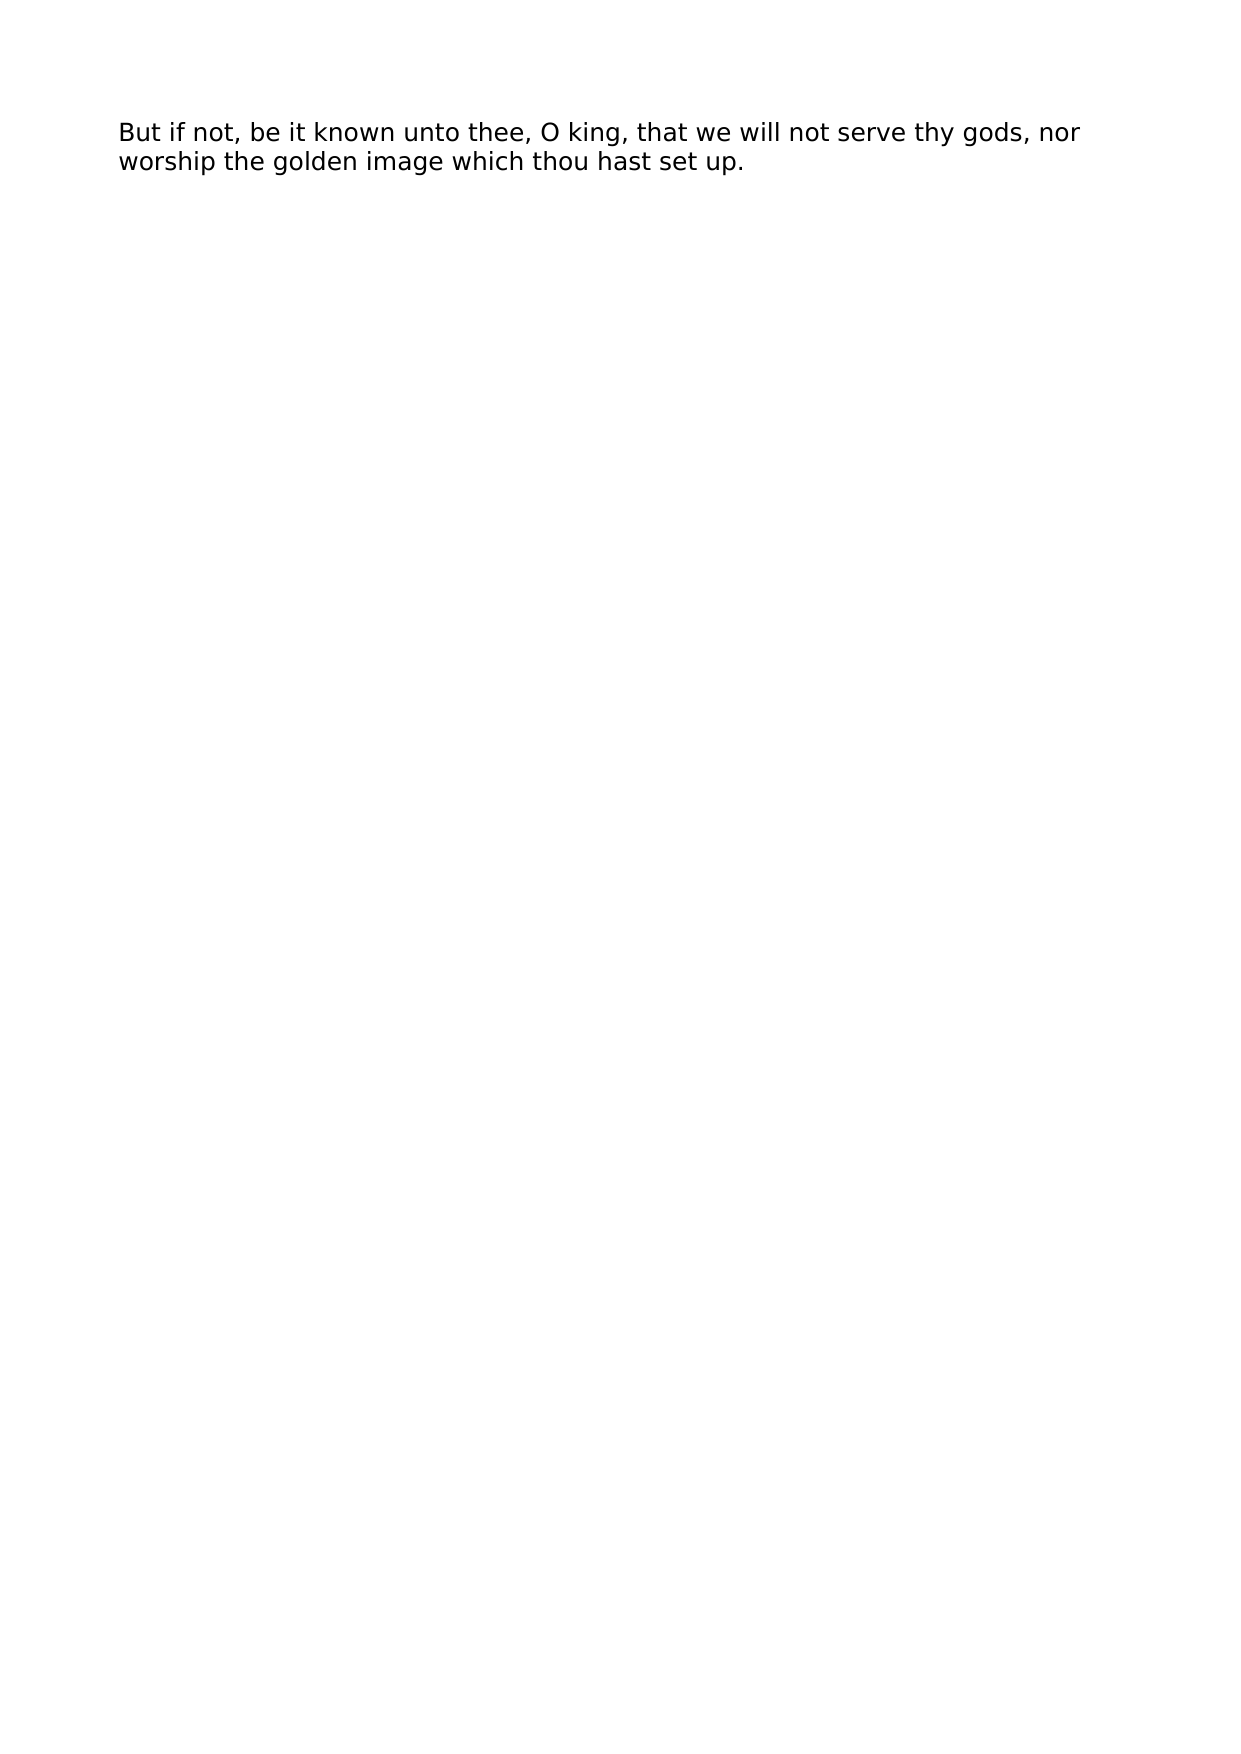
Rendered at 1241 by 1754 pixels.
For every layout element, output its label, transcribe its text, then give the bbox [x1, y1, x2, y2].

text But if not, be it known unto thee, O king, that we will not serve thy gods, nor worship the golden image which thou hast set up. [118, 118, 1122, 176]
